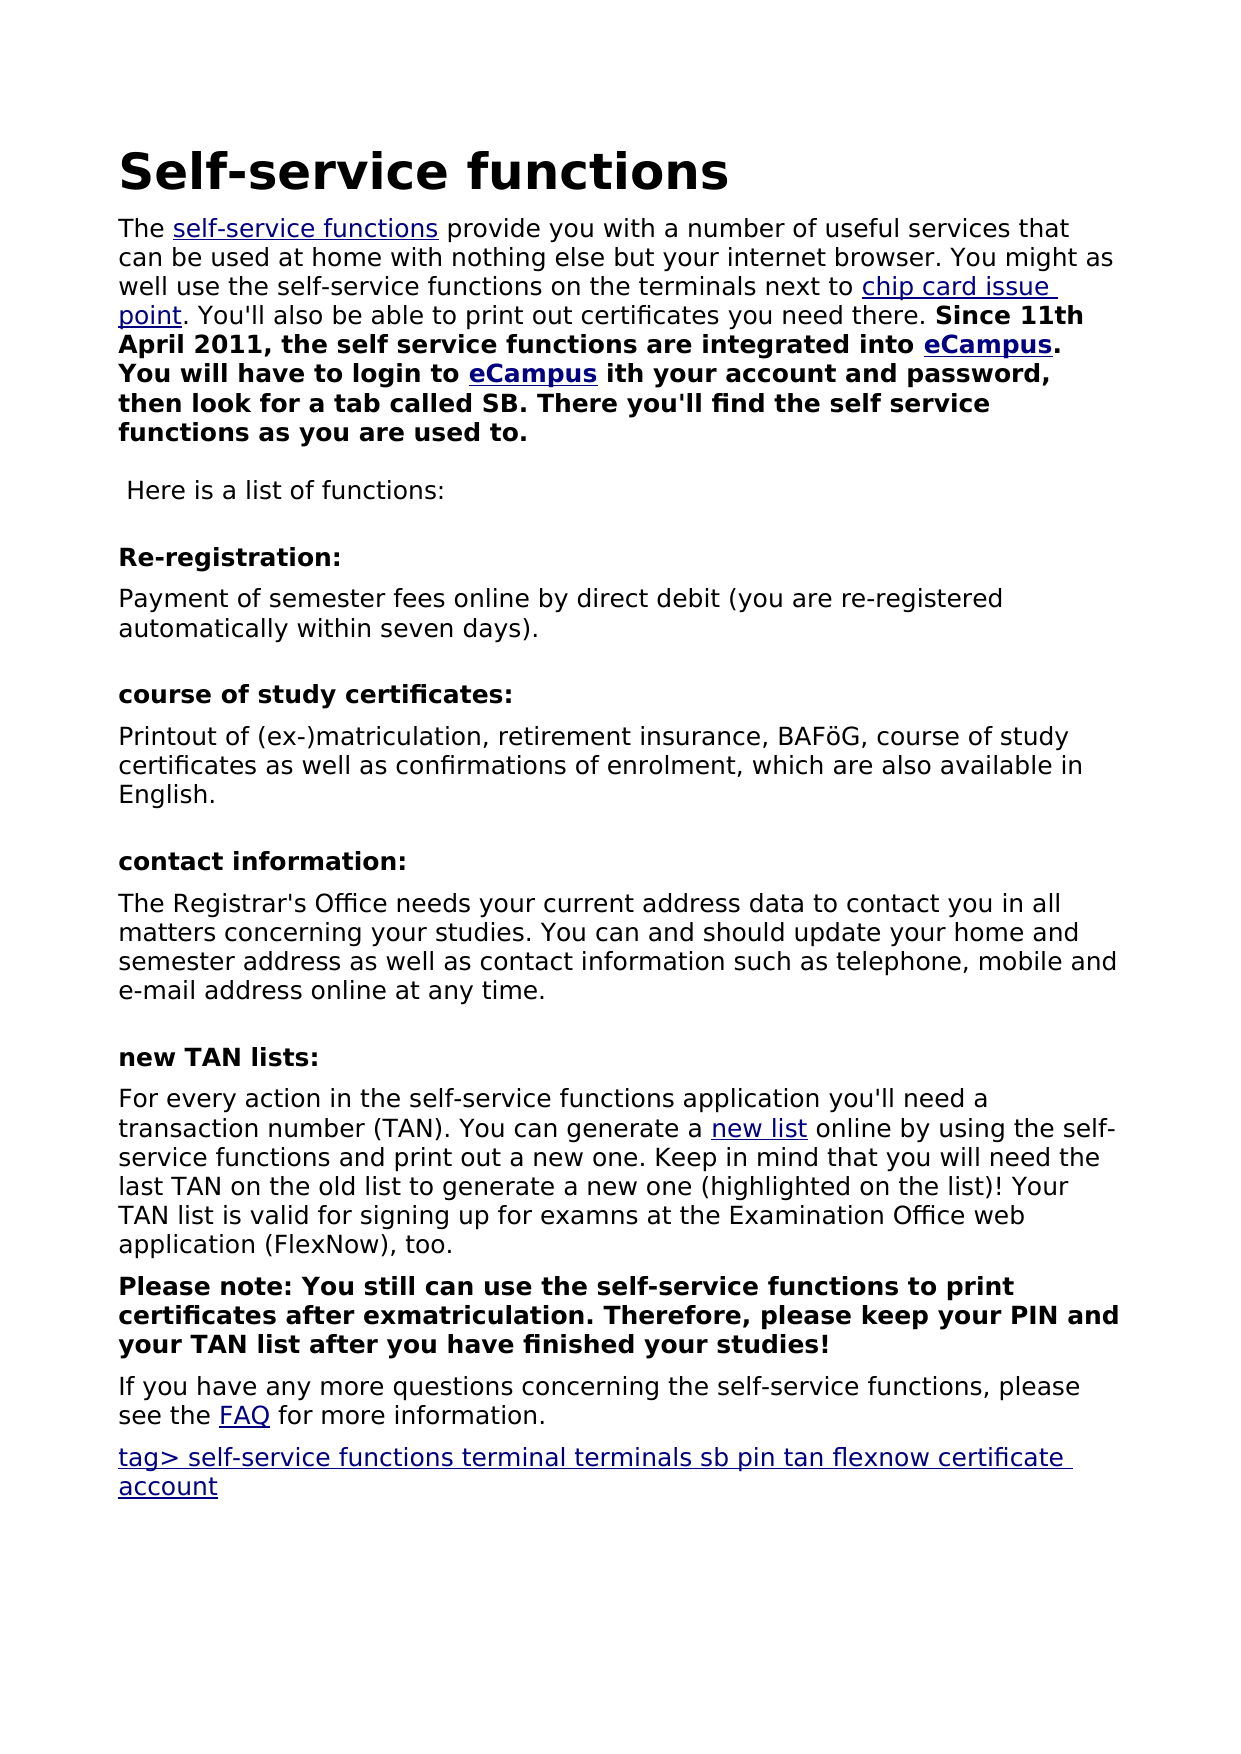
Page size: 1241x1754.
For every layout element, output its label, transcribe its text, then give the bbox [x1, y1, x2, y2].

text Please note: You still can use the self-service functions to print certificates after exmatriculation. Therefore, please keep your PIN and your TAN list after you have finished your studies! [118, 1272, 1122, 1360]
text The Registrar's Office needs your current address data to contact you in all matters concerning your studies. You can and should update your home and semester address as well as contact information such as telephone, mobile and e-mail address online at any time. [118, 889, 1122, 1006]
text Payment of semester fees online by direct debit (you are re-registered automatically within seven days). [118, 585, 1122, 643]
subtitle Re-registration: [118, 543, 1122, 572]
text Printout of (ex-)matriculation, retirement insurance, BAFöG, course of study certificates as well as confirmations of enrolment, which are also available in English. [118, 722, 1122, 810]
subtitle Self-service functions [118, 143, 1122, 201]
text For every action in the self-service functions application you'll need a transaction number (TAN). You can generate a new list online by using the self-service functions and print out a new one. Keep in mind that you will need the last TAN on the old list to generate a new one (highlighted on the list)! Your TAN list is valid for signing up for examns at the Examination Office web application (FlexNow), too. [118, 1085, 1122, 1260]
subtitle contact information: [118, 847, 1122, 876]
text tag> self-service functions terminal terminals sb pin tan flexnow certificate account [118, 1443, 1122, 1501]
text If you have any more questions concerning the self-service functions, please see the FAQ for more information. [118, 1372, 1122, 1431]
subtitle course of study certificates: [118, 681, 1122, 710]
text The self-service functions provide you with a number of useful services that can be used at home with nothing else but your internet browser. You might as well use the self-service functions on the terminals next to chip card issue point. You'll also be able to print out certificates you need there. Since 11th April 2011, the self service functions are integrated into eCampus. You will have to login to eCampus ith your account and password, then look for a tab called SB. There you'll find the self service functions as you are used to. Here is a list of functions: [118, 214, 1122, 506]
subtitle new TAN lists: [118, 1043, 1122, 1072]
